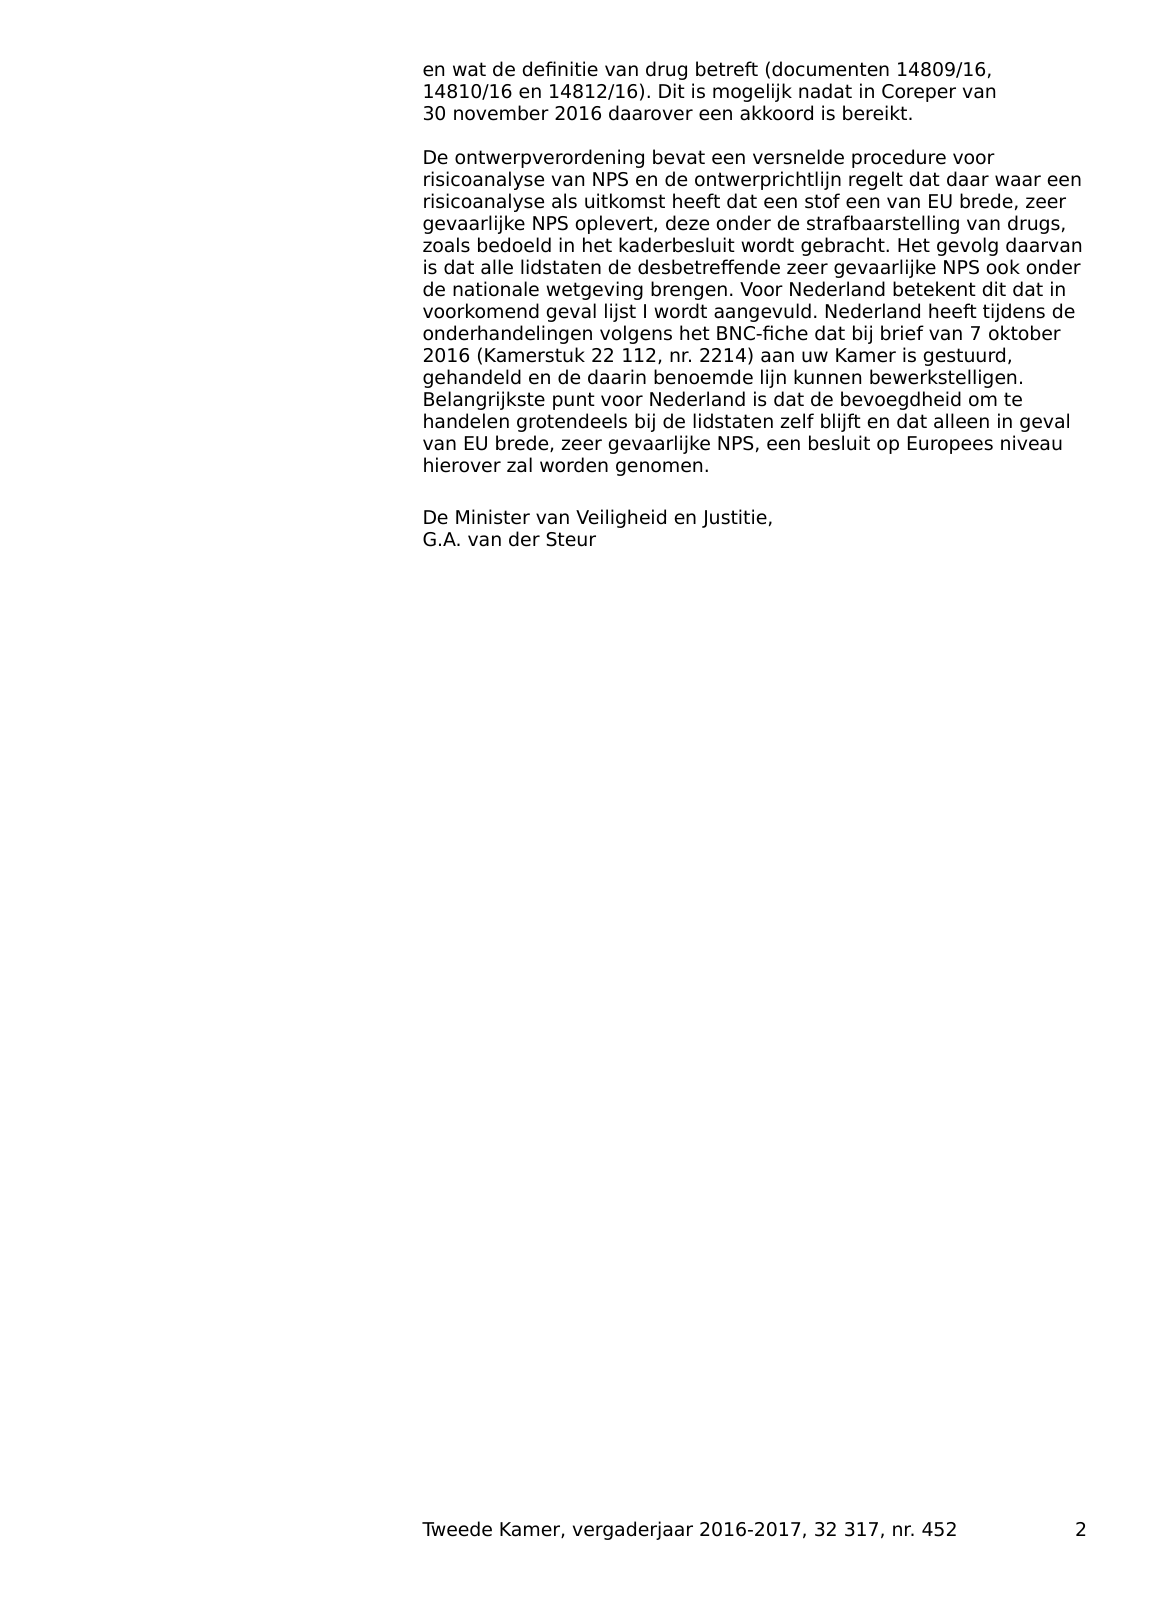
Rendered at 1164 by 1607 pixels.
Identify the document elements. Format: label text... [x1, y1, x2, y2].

text en wat de definitie van drug betreft (documenten 14809/16, 14810/16 en 14812/16). Dit is mogelijk nadat in Coreper van 30 november 2016 daarover een akkoord is bereikt. [422, 59, 1087, 125]
text De Minister van Veiligheid en Justitie, G.A. van der Steur [422, 507, 1087, 551]
text De ontwerpverordening bevat een versnelde procedure voor risicoanalyse van NPS en de ontwerprichtlijn regelt dat daar waar een risicoanalyse als uitkomst heeft dat een stof een van EU brede, zeer gevaarlijke NPS oplevert, deze onder de strafbaarstelling van drugs, zoals bedoeld in het kaderbesluit wordt gebracht. Het gevolg daarvan is dat alle lidstaten de desbetreffende zeer gevaarlijke NPS ook onder de nationale wetgeving brengen. Voor Nederland betekent dit dat in voorkomend geval lijst I wordt aangevuld. Nederland heeft tijdens de onderhandelingen volgens het BNC-fiche dat bij brief van 7 oktober 2016 (Kamerstuk 22 112, nr. 2214) aan uw Kamer is gestuurd, gehandeld en de daarin benoemde lijn kunnen bewerkstelligen. Belangrijkste punt voor Nederland is dat de bevoegdheid om te handelen grotendeels bij de lidstaten zelf blijft en dat alleen in geval van EU brede, zeer gevaarlijke NPS, een besluit op Europees niveau hierover zal worden genomen. [422, 147, 1087, 477]
